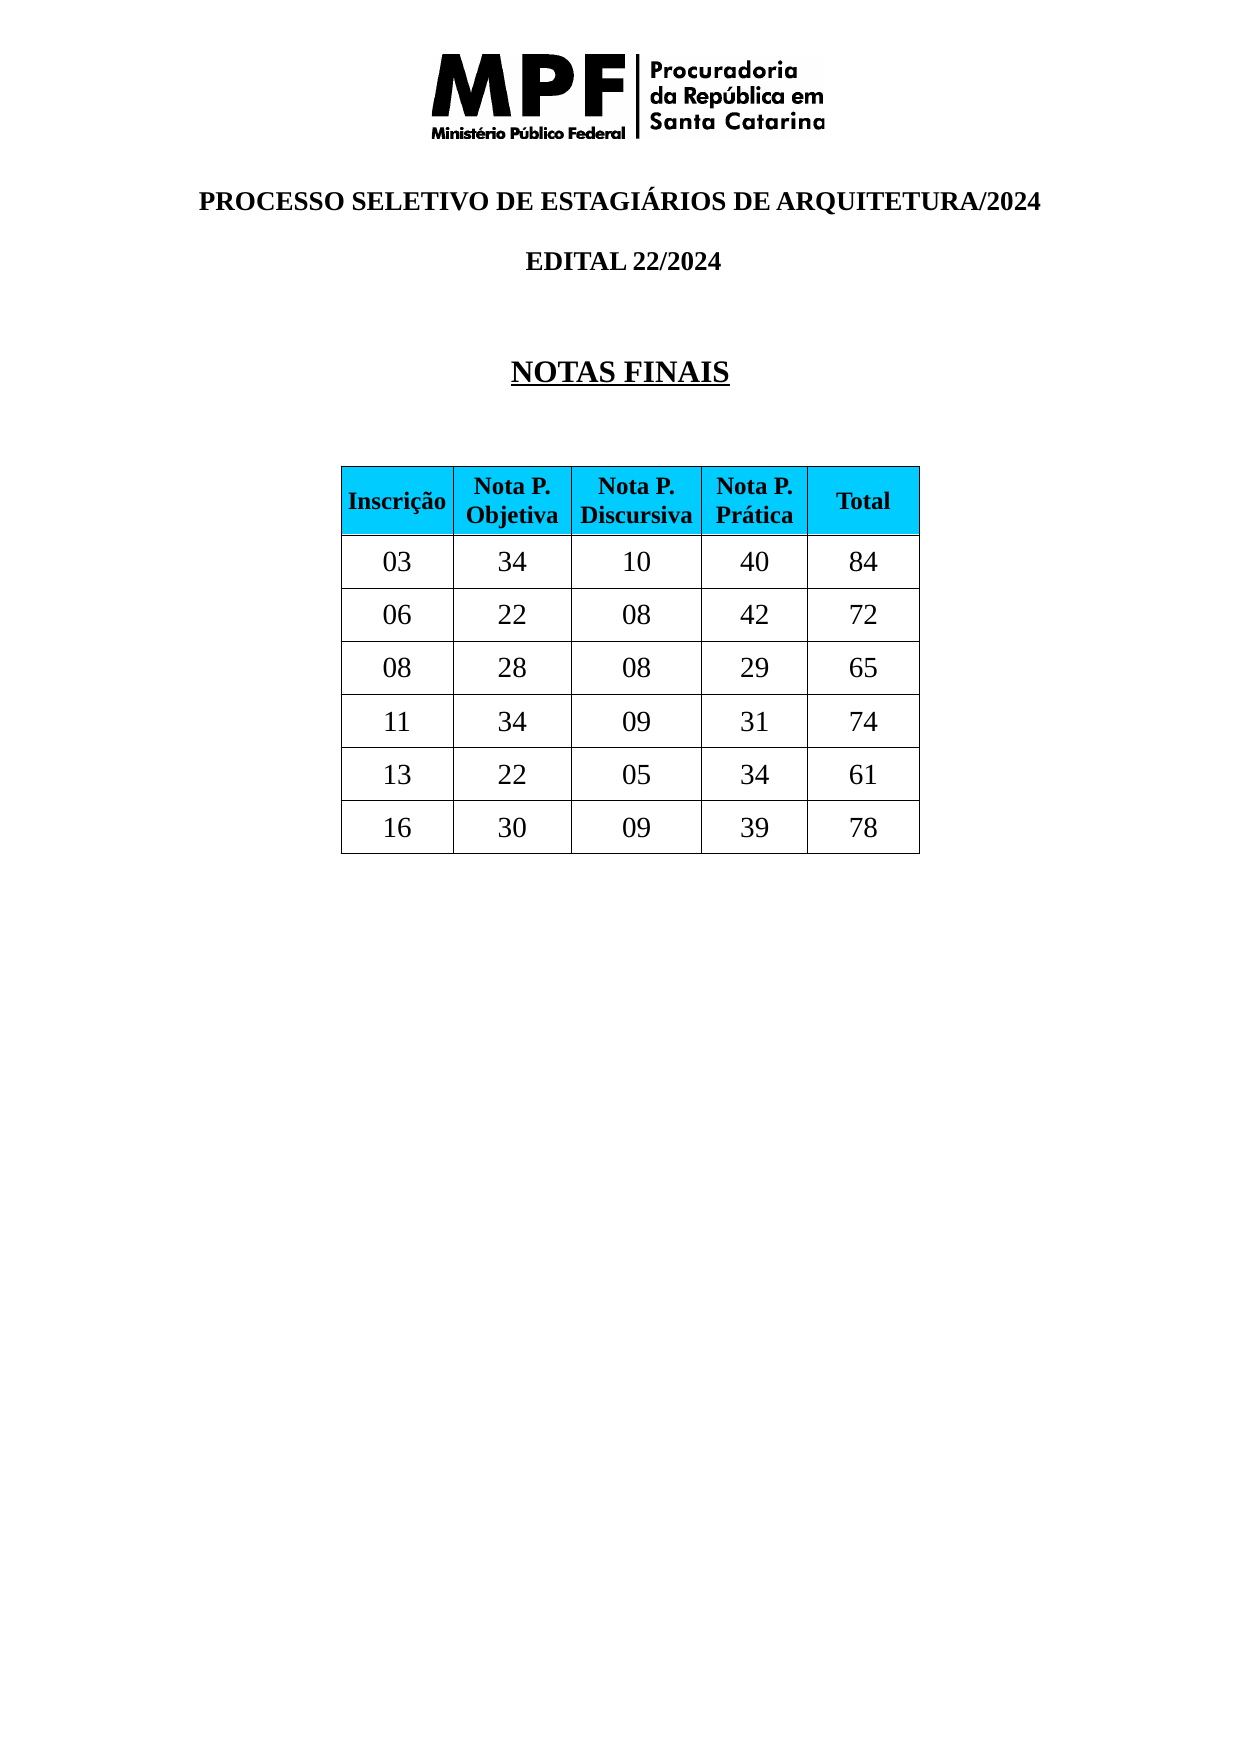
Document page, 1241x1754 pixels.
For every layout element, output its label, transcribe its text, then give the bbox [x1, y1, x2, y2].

table_cell 40 [702, 536, 807, 588]
table_header Nota P. Objetiva [454, 467, 571, 534]
table_cell 34 [454, 695, 571, 747]
table_cell 22 [454, 589, 571, 641]
table_cell 08 [572, 589, 701, 641]
picture [431, 54, 825, 139]
table_cell 13 [342, 748, 453, 800]
table_header Total [808, 467, 919, 534]
table_cell 08 [342, 642, 453, 694]
table_cell 16 [342, 801, 453, 853]
table_header Nota P. Prática [702, 467, 807, 534]
table_cell 09 [572, 695, 701, 747]
table_cell 30 [454, 801, 571, 853]
text PROCESSO SELETIVO DE ESTAGIÁRIOS DE ARQUITETURA/2024 [118, 185, 1122, 216]
table_cell 03 [342, 536, 453, 588]
table_cell 29 [702, 642, 807, 694]
table_header Nota P. Discursiva [572, 467, 701, 534]
table_cell 74 [808, 695, 919, 747]
table_cell 84 [808, 536, 919, 588]
table_cell 28 [454, 642, 571, 694]
table_cell 31 [702, 695, 807, 747]
table_cell 65 [808, 642, 919, 694]
text EDITAL 22/2024 [118, 245, 1122, 276]
table_cell 39 [702, 801, 807, 853]
table_cell 34 [454, 536, 571, 588]
table_cell 06 [342, 589, 453, 641]
table_cell 34 [702, 748, 807, 800]
table_cell 09 [572, 801, 701, 853]
table_cell 78 [808, 801, 919, 853]
table_cell 11 [342, 695, 453, 747]
table_cell 61 [808, 748, 919, 800]
text NOTAS FINAIS [118, 353, 1122, 389]
table_cell 08 [572, 642, 701, 694]
table_cell 22 [454, 748, 571, 800]
table_cell 72 [808, 589, 919, 641]
table_cell 10 [572, 536, 701, 588]
table_header Inscrição [342, 467, 453, 534]
table_cell 42 [702, 589, 807, 641]
table_cell 05 [572, 748, 701, 800]
